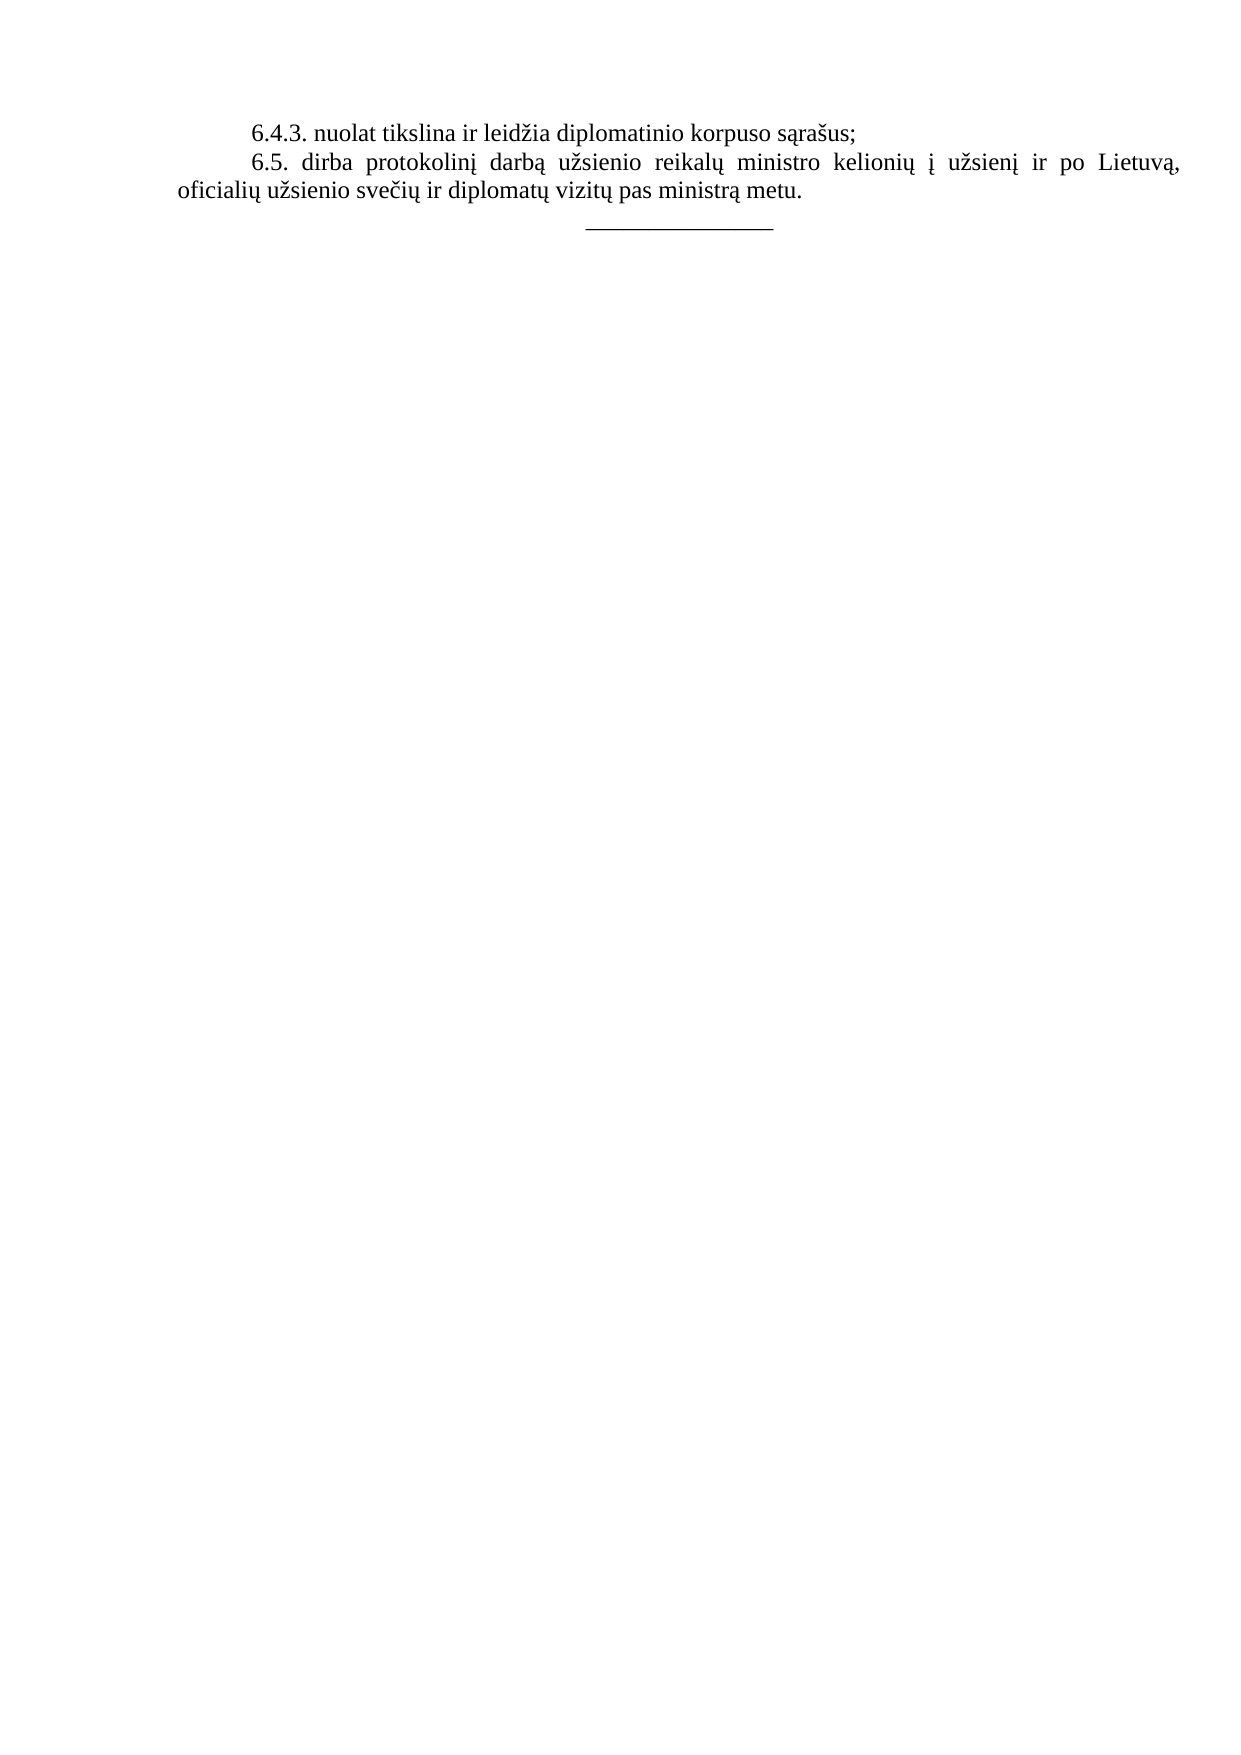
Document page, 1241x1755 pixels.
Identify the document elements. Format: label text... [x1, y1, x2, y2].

text _______________ [177, 204, 1181, 233]
text 6.4.3. nuolat tikslina ir leidžia diplomatinio korpuso sąrašus; [177, 118, 1181, 147]
text 6.5. dirba protokolinį darbą užsienio reikalų ministro kelionių į užsienį ir po Lietuvą, oficialių užsienio svečių ir diplomatų vizitų pas ministrą metu. [177, 147, 1181, 204]
